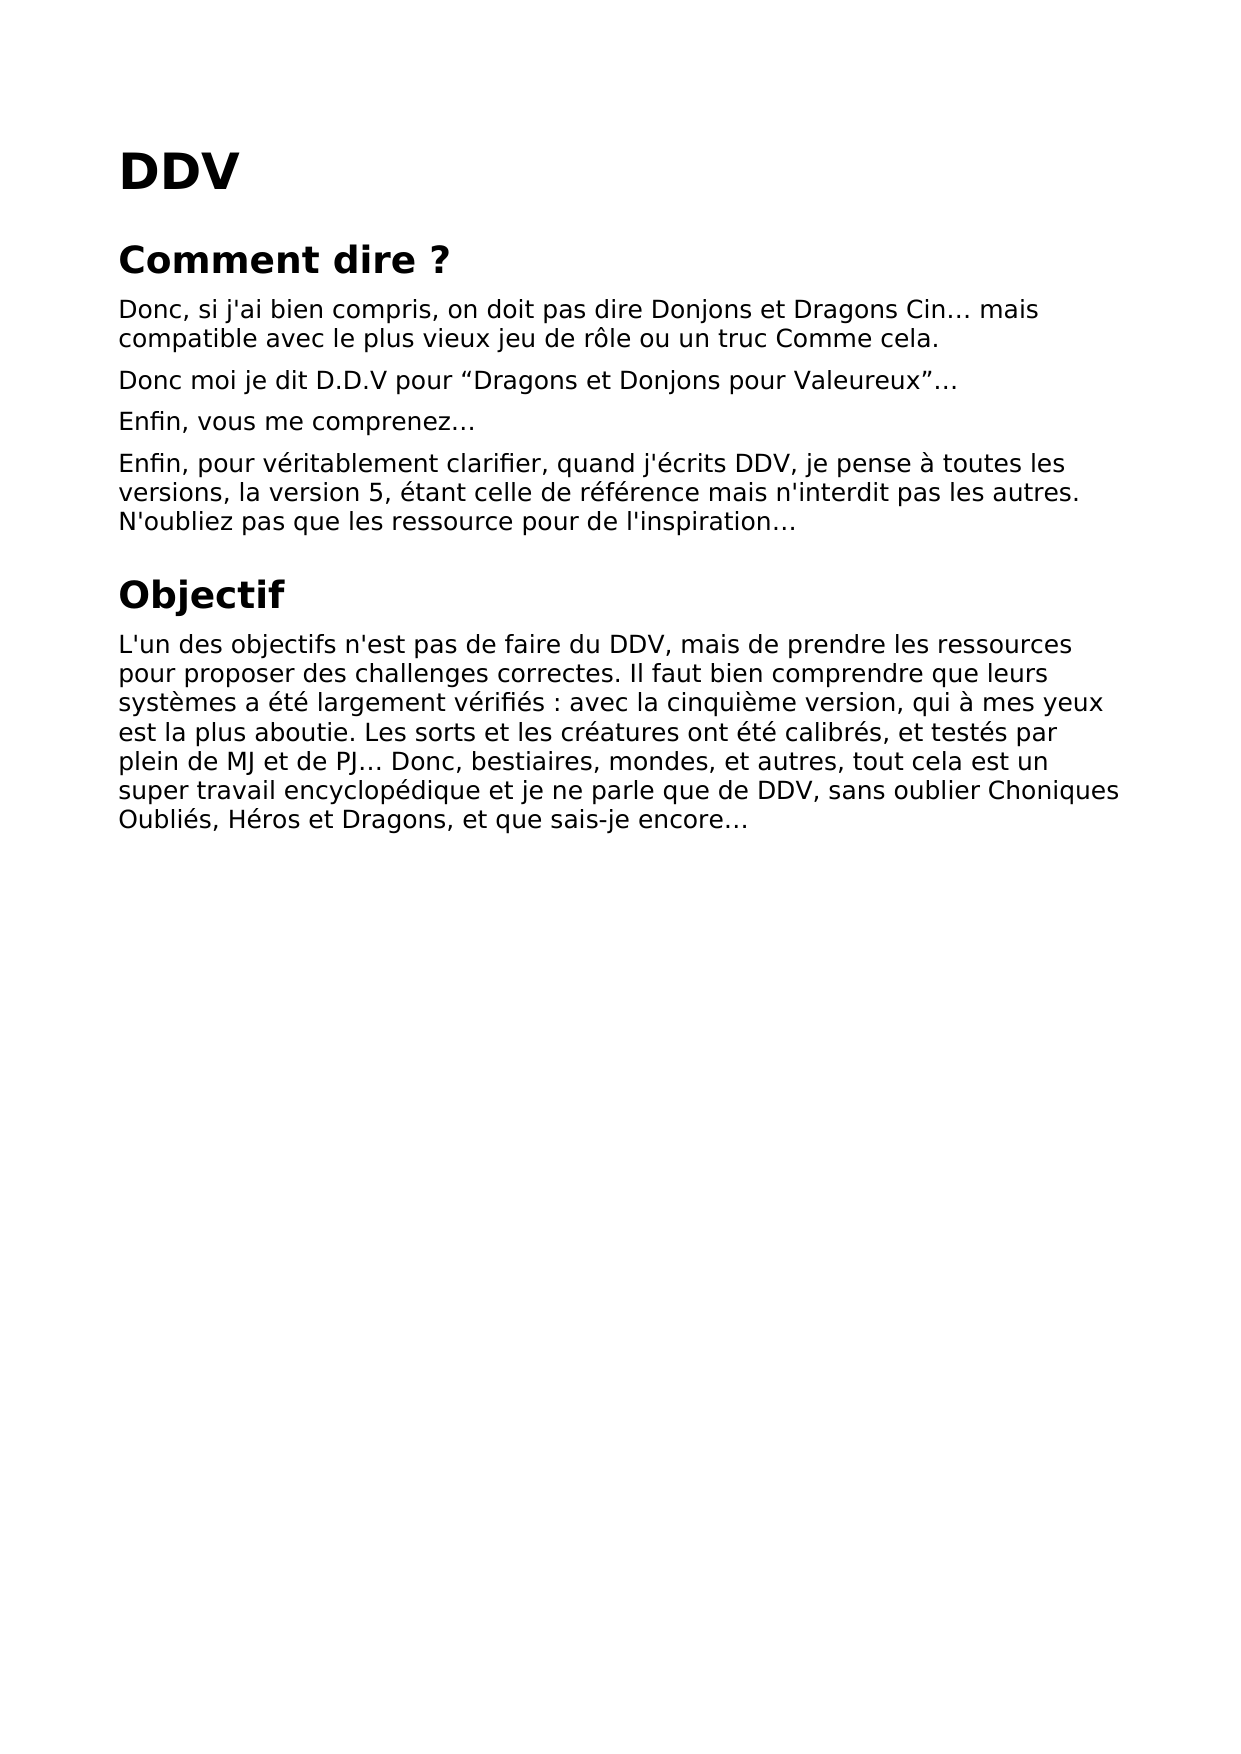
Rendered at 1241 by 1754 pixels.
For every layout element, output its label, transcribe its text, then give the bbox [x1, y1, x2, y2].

subtitle Comment dire ? [118, 239, 1122, 282]
text Enfin, vous me comprenez… [118, 407, 1122, 437]
subtitle Objectif [118, 574, 1122, 618]
text Enfin, pour véritablement clarifier, quand j'écrits DDV, je pense à toutes les versions, la version 5, étant celle de référence mais n'interdit pas les autres. N'oubliez pas que les ressource pour de l'inspiration… [118, 449, 1122, 537]
text Donc, si j'ai bien compris, on doit pas dire Donjons et Dragons Cin… mais compatible avec le plus vieux jeu de rôle ou un truc Comme cela. [118, 295, 1122, 353]
text L'un des objectifs n'est pas de faire du DDV, mais de prendre les ressources pour proposer des challenges correctes. Il faut bien comprendre que leurs systèmes a été largement vérifiés : avec la cinquième version, qui à mes yeux est la plus aboutie. Les sorts et les créatures ont été calibrés, et testés par plein de MJ et de PJ… Donc, bestiaires, mondes, et autres, tout cela est un super travail encyclopédique et je ne parle que de DDV, sans oublier Choniques Oubliés, Héros et Dragons, et que sais-je encore… [118, 630, 1122, 834]
text Donc moi je dit D.D.V pour “Dragons et Donjons pour Valeureux”… [118, 366, 1122, 395]
subtitle DDV [118, 143, 1122, 201]
